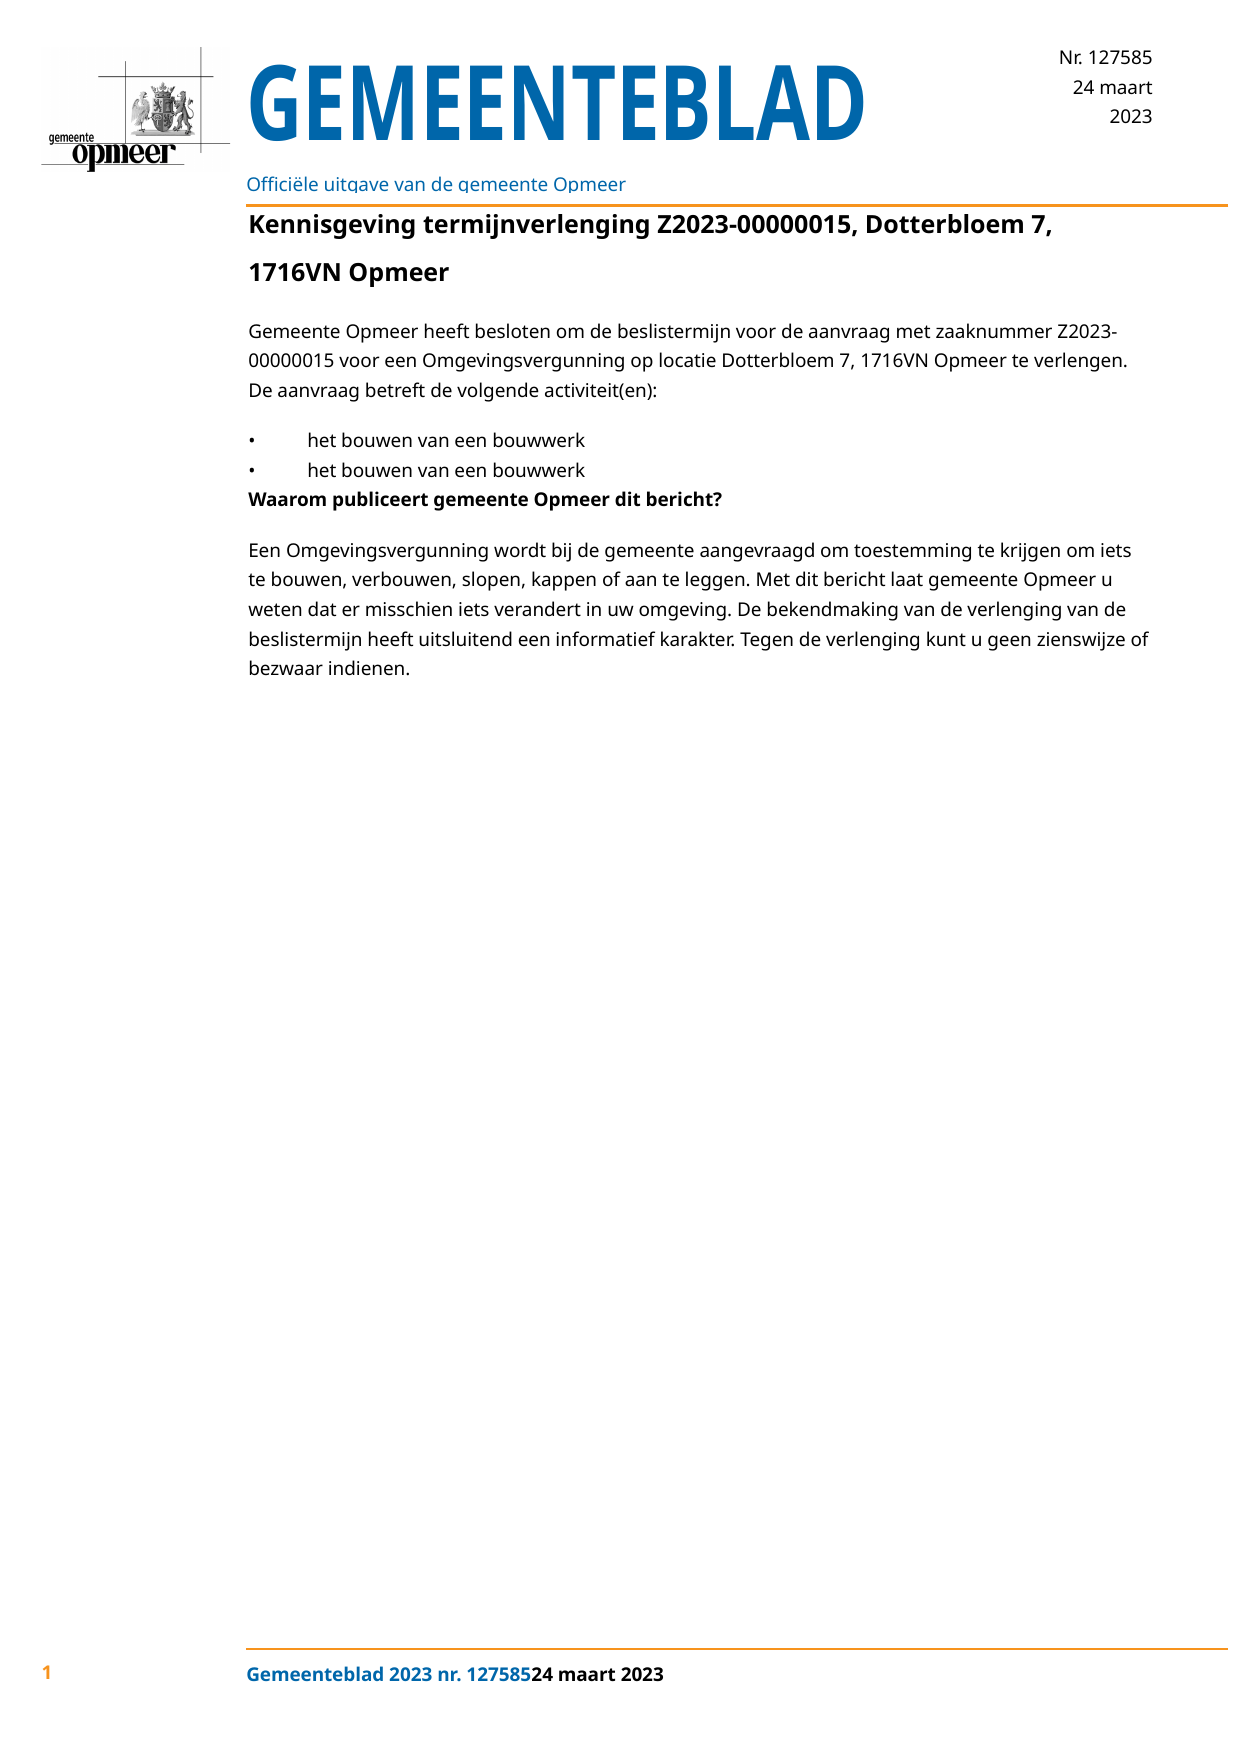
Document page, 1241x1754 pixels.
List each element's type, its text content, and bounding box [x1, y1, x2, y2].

text Gemeente Opmeer heeft besloten om de beslistermijn voor de aanvraag met zaaknummer Z2023-00000015 voor een Omgevingsvergunning op locatie Dotterbloem 7, 1716VN Opmeer te verlengen. De aanvraag betreft de volgende activiteit(en): [248, 318, 1152, 403]
text Kennisgeving termijnverlenging Z2023-00000015, Dotterbloem 7, 1716VN Opmeer [248, 207, 1152, 288]
list het bouwen van een bouwwerk [248, 427, 1152, 453]
list het bouwen van een bouwwerk [248, 457, 1152, 483]
text Een Omgevingsvergunning wordt bij de gemeente aangevraagd om toestemming te krijgen om iets te bouwen, verbouwen, slopen, kappen of aan te leggen. Met dit bericht laat gemeente Opmeer u weten dat er misschien iets verandert in uw omgeving. De bekendmaking van de verlenging van de beslistermijn heeft uitsluitend een informatief karakter. Tegen de verlenging kunt u geen zienswijze of bezwaar indienen. [248, 537, 1152, 681]
text Waarom publiceert gemeente Opmeer dit bericht? [248, 487, 1152, 512]
picture [41, 47, 231, 172]
